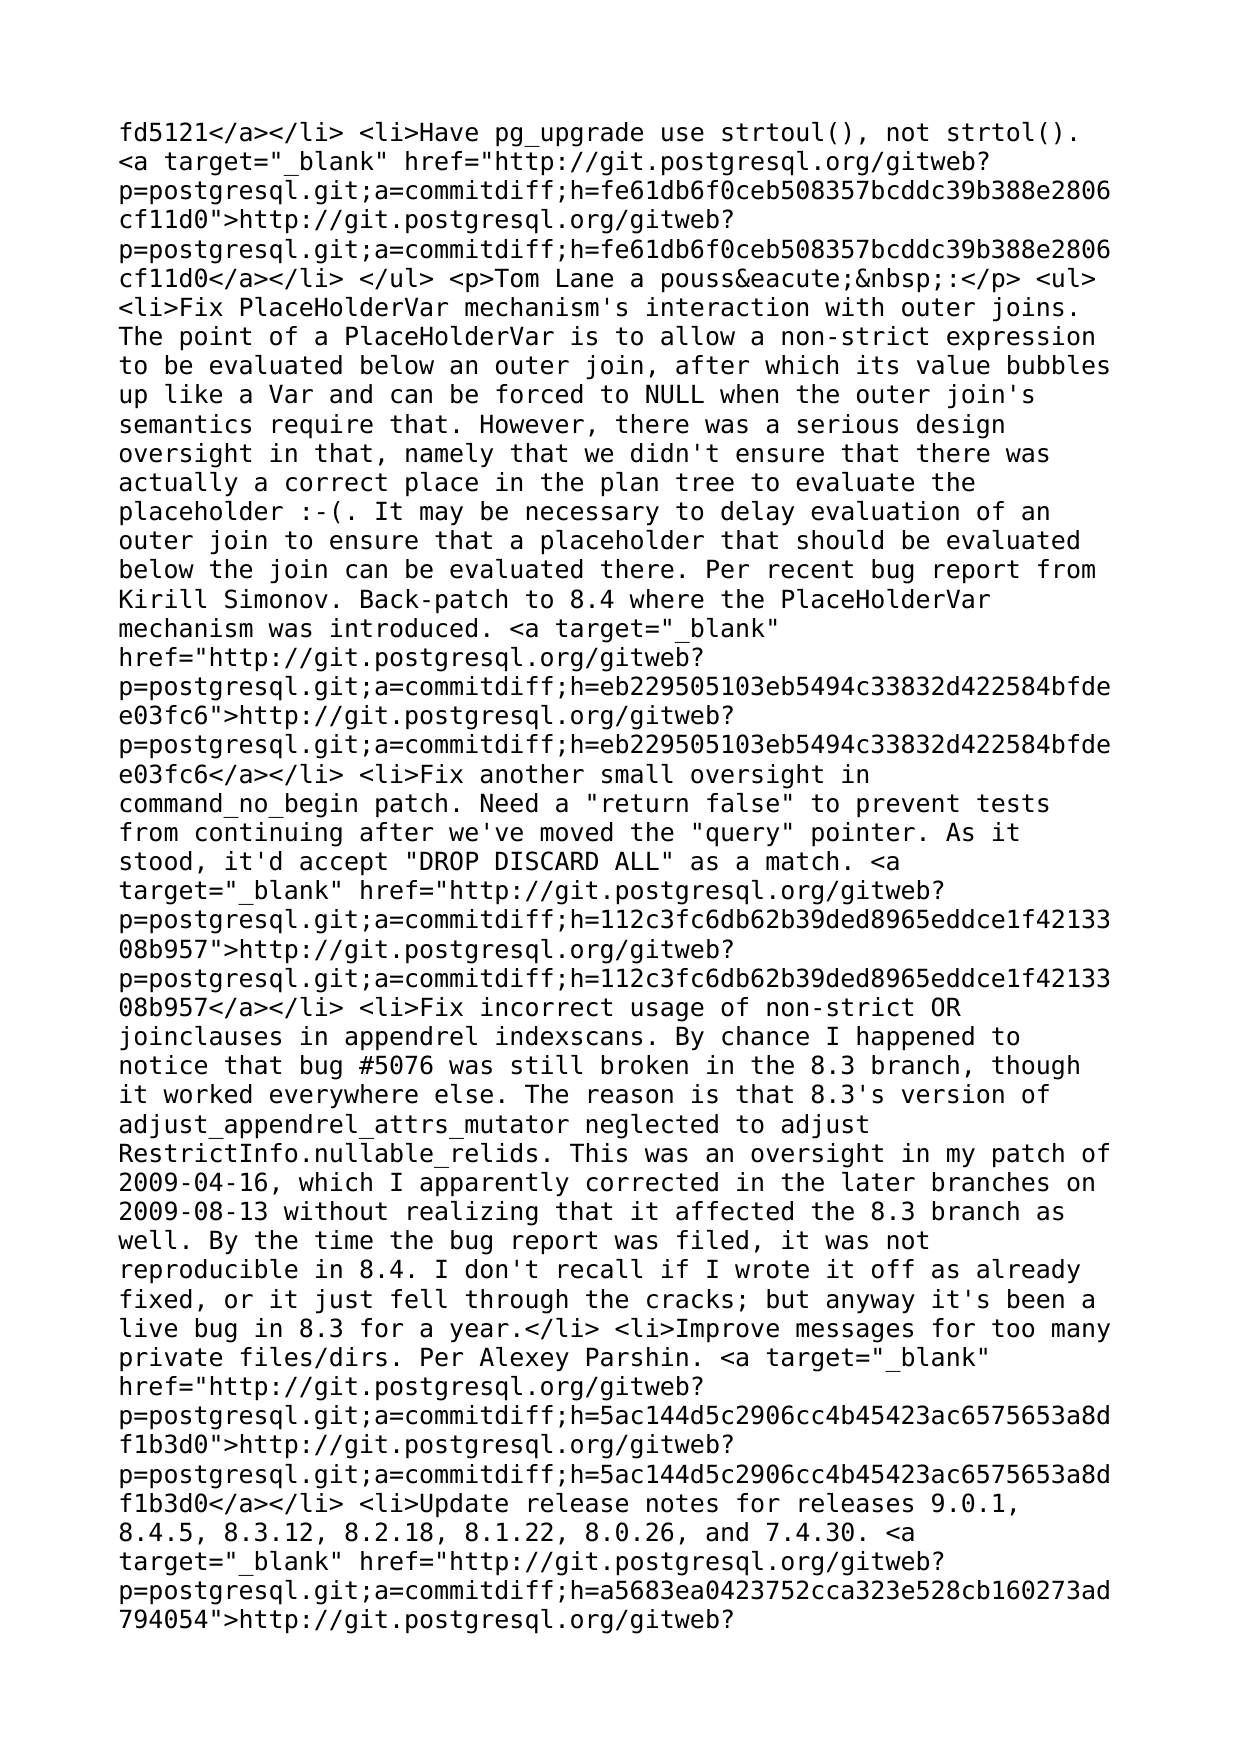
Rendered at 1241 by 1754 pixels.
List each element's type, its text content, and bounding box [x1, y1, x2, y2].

text fd5121</a></li> <li>Have pg_upgrade use strtoul(), not strtol(). <a target="_blank" href="http://git.postgresql.org/gitweb?p=postgresql.git;a=commitdiff;h=fe61db6f0ceb508357bcddc39b388e2806cf11d0">http://git.postgresql.org/gitweb?p=postgresql.git;a=commitdiff;h=fe61db6f0ceb508357bcddc39b388e2806cf11d0</a></li> </ul> <p>Tom Lane a pouss&eacute;&nbsp;:</p> <ul> <li>Fix PlaceHolderVar mechanism's interaction with outer joins. The point of a PlaceHolderVar is to allow a non-strict expression to be evaluated below an outer join, after which its value bubbles up like a Var and can be forced to NULL when the outer join's semantics require that. However, there was a serious design oversight in that, namely that we didn't ensure that there was actually a correct place in the plan tree to evaluate the placeholder :-(. It may be necessary to delay evaluation of an outer join to ensure that a placeholder that should be evaluated below the join can be evaluated there. Per recent bug report from Kirill Simonov. Back-patch to 8.4 where the PlaceHolderVar mechanism was introduced. <a target="_blank" href="http://git.postgresql.org/gitweb?p=postgresql.git;a=commitdiff;h=eb229505103eb5494c33832d422584bfdee03fc6">http://git.postgresql.org/gitweb?p=postgresql.git;a=commitdiff;h=eb229505103eb5494c33832d422584bfdee03fc6</a></li> <li>Fix another small oversight in command_no_begin patch. Need a "return false" to prevent tests from continuing after we've moved the "query" pointer. As it stood, it'd accept "DROP DISCARD ALL" as a match. <a target="_blank" href="http://git.postgresql.org/gitweb?p=postgresql.git;a=commitdiff;h=112c3fc6db62b39ded8965eddce1f4213308b957">http://git.postgresql.org/gitweb?p=postgresql.git;a=commitdiff;h=112c3fc6db62b39ded8965eddce1f4213308b957</a></li> <li>Fix incorrect usage of non-strict OR joinclauses in appendrel indexscans. By chance I happened to notice that bug #5076 was still broken in the 8.3 branch, though it worked everywhere else. The reason is that 8.3's version of adjust_appendrel_attrs_mutator neglected to adjust RestrictInfo.nullable_relids. This was an oversight in my patch of 2009-04-16, which I apparently corrected in the later branches on 2009-08-13 without realizing that it affected the 8.3 branch as well. By the time the bug report was filed, it was not reproducible in 8.4. I don't recall if I wrote it off as already fixed, or it just fell through the cracks; but anyway it's been a live bug in 8.3 for a year.</li> <li>Improve messages for too many private files/dirs. Per Alexey Parshin. <a target="_blank" href="http://git.postgresql.org/gitweb?p=postgresql.git;a=commitdiff;h=5ac144d5c2906cc4b45423ac6575653a8df1b3d0">http://git.postgresql.org/gitweb?p=postgresql.git;a=commitdiff;h=5ac144d5c2906cc4b45423ac6575653a8df1b3d0</a></li> <li>Update release notes for releases 9.0.1, 8.4.5, 8.3.12, 8.2.18, 8.1.22, 8.0.26, and 7.4.30. <a target="_blank" href="http://git.postgresql.org/gitweb?p=postgresql.git;a=commitdiff;h=a5683ea0423752cca323e528cb160273ad794054">http://git.postgresql.org/gitweb? [118, 118, 1122, 1635]
